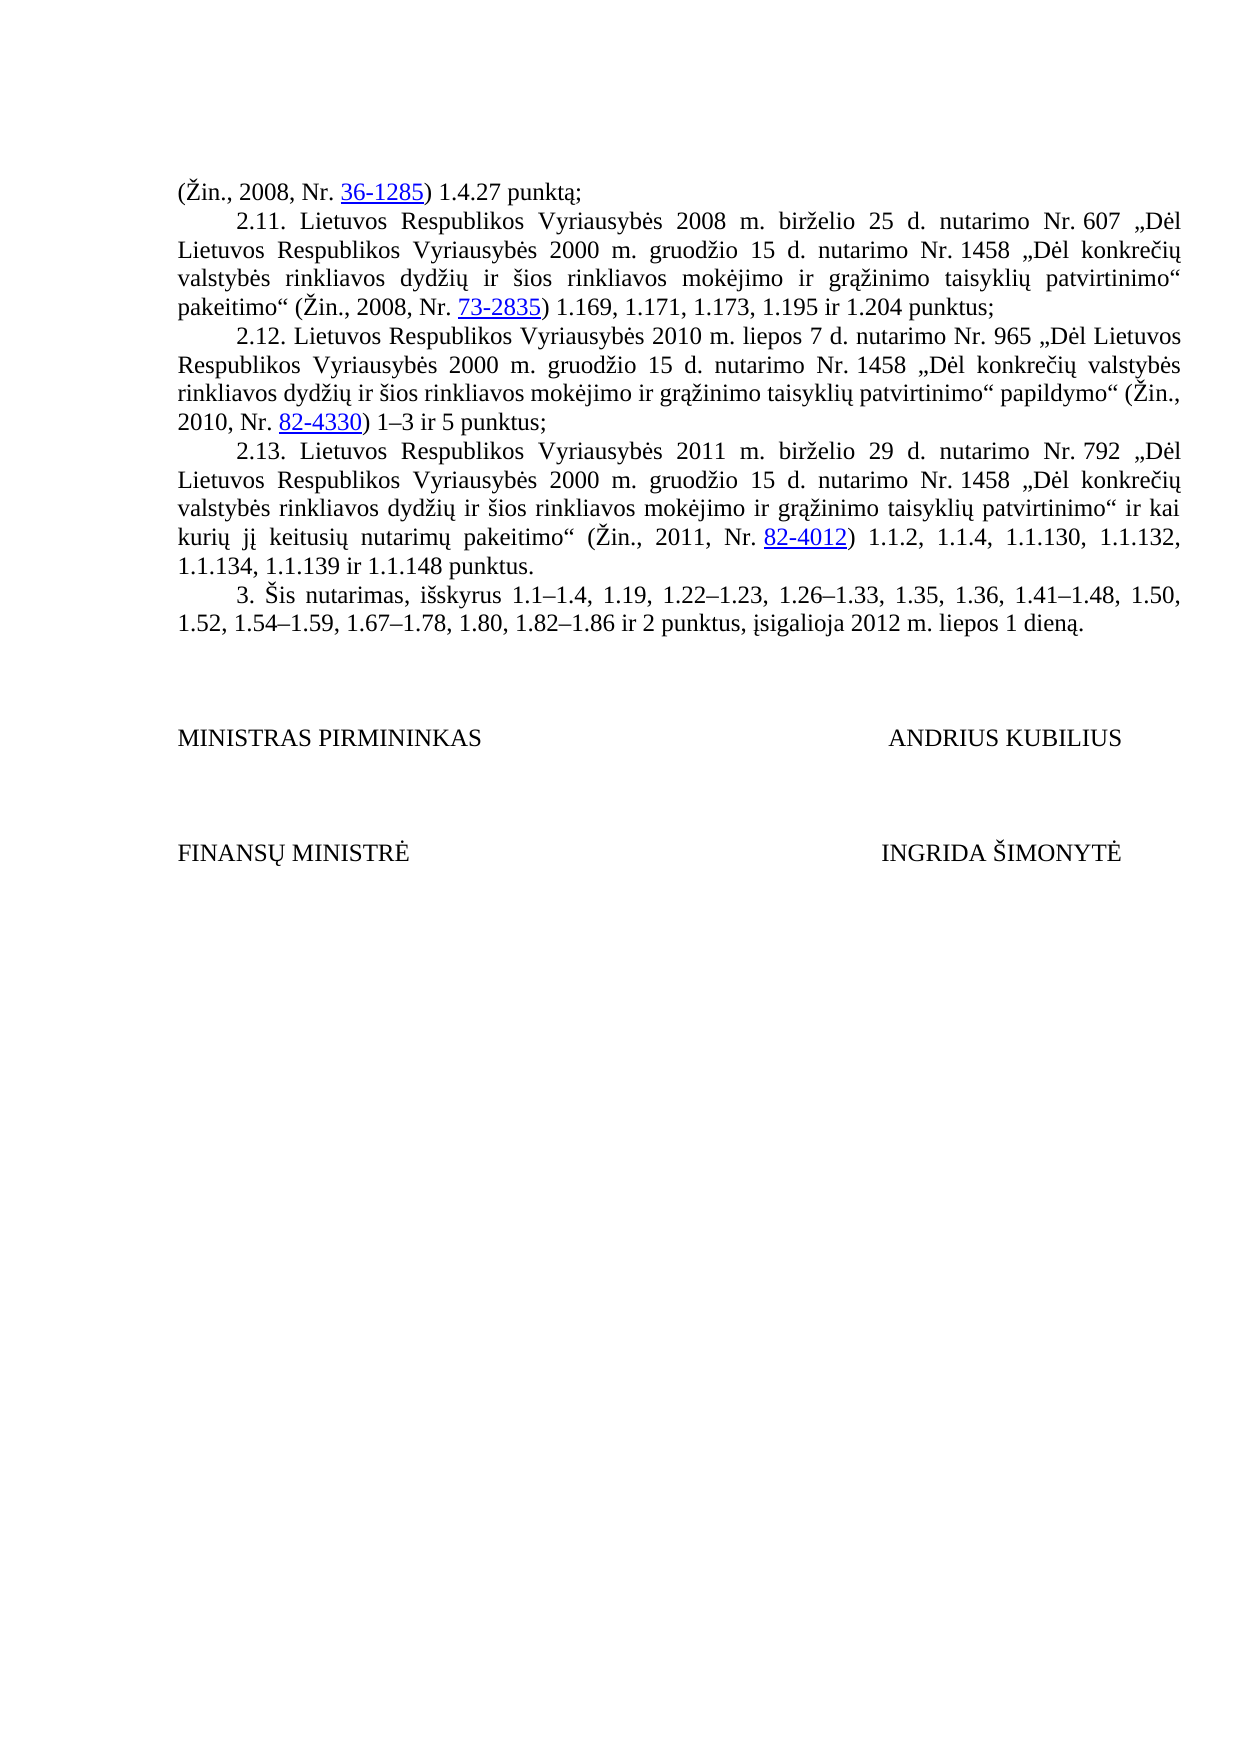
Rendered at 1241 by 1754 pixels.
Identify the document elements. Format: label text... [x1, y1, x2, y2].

text 2.11. Lietuvos Respublikos Vyriausybės 2008 m. birželio 25 d. nutarimo Nr. 607 „Dėl Lietuvos Respublikos Vyriausybės 2000 m. gruodžio 15 d. nutarimo Nr. 1458 „Dėl konkrečių valstybės rinkliavos dydžių ir šios rinkliavos mokėjimo ir grąžinimo taisyklių patvirtinimo“ pakeitimo“ (Žin., 2008, Nr. 73-2835) 1.169, 1.171, 1.173, 1.195 ir 1.204 punktus; [177, 206, 1181, 321]
text FINANSŲ MINISTRĖ INGRIDA ŠIMONYTĖ [177, 838, 1181, 867]
text 3. Šis nutarimas, išskyrus 1.1–1.4, 1.19, 1.22–1.23, 1.26–1.33, 1.35, 1.36, 1.41–1.48, 1.50, 1.52, 1.54–1.59, 1.67–1.78, 1.80, 1.82–1.86 ir 2 punktus, įsigalioja 2012 m. liepos 1 dieną. [177, 580, 1181, 637]
text (Žin., 2008, Nr. 36-1285) 1.4.27 punktą; [177, 177, 1181, 206]
text 2.13. Lietuvos Respublikos Vyriausybės 2011 m. birželio 29 d. nutarimo Nr. 792 „Dėl Lietuvos Respublikos Vyriausybės 2000 m. gruodžio 15 d. nutarimo Nr. 1458 „Dėl konkrečių valstybės rinkliavos dydžių ir šios rinkliavos mokėjimo ir grąžinimo taisyklių patvirtinimo“ ir kai kurių jį keitusių nutarimų pakeitimo“ (Žin., 2011, Nr. 82-4012) 1.1.2, 1.1.4, 1.1.130, 1.1.132, 1.1.134, 1.1.139 ir 1.1.148 punktus. [177, 436, 1181, 580]
text 2.12. Lietuvos Respublikos Vyriausybės 2010 m. liepos 7 d. nutarimo Nr. 965 „Dėl Lietuvos Respublikos Vyriausybės 2000 m. gruodžio 15 d. nutarimo Nr. 1458 „Dėl konkrečių valstybės rinkliavos dydžių ir šios rinkliavos mokėjimo ir grąžinimo taisyklių patvirtinimo“ papildymo“ (Žin., 2010, Nr. 82-4330) 1–3 ir 5 punktus; [177, 321, 1181, 436]
text MINISTRAS PIRMININKAS ANDRIUS KUBILIUS [177, 723, 1181, 752]
